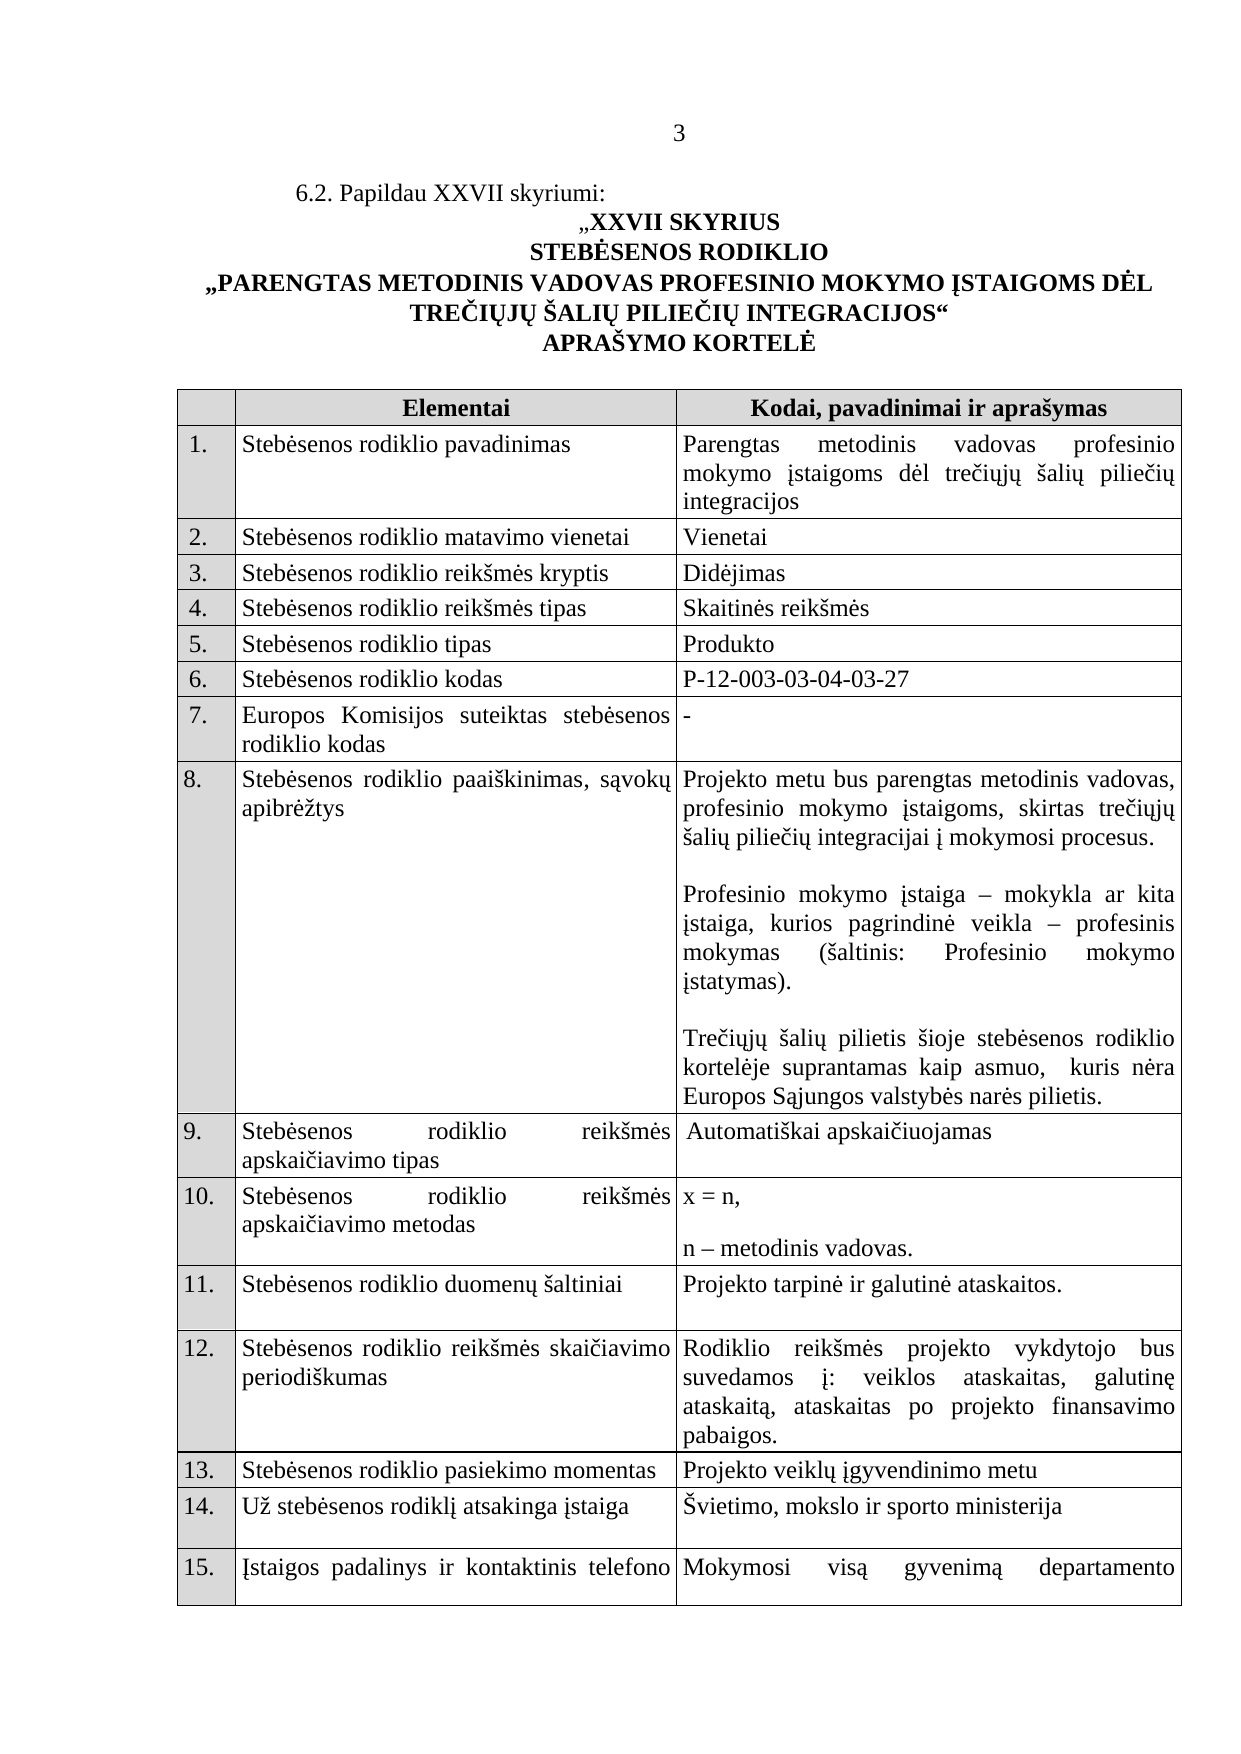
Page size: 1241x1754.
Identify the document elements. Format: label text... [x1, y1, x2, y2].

table_header Kodai, pavadinimai ir aprašymas [677, 390, 1181, 425]
table_cell 5. [178, 626, 235, 661]
table_cell Produkto [677, 626, 1181, 661]
table_cell Rodiklio reikšmės projekto vykdytojo bus suvedamos į: veiklos ataskaitas, galutinę ataskaitą, ataskaitas po projekto finansavimo pabaigos. [677, 1331, 1181, 1451]
table_cell P-12-003-03-04-03-27 [677, 662, 1181, 696]
table_cell 11. [178, 1266, 235, 1329]
table_cell Vienetai [677, 519, 1181, 554]
table_cell Stebėsenos rodiklio pavadinimas [236, 426, 676, 518]
table_cell Parengtas metodinis vadovas profesinio mokymo įstaigoms dėl trečiųjų šalių piliečių integracijos [677, 426, 1181, 518]
table_cell Projekto metu bus parengtas metodinis vadovas, profesinio mokymo įstaigoms, skirtas trečiųjų šalių piliečių integracijai į mokymosi procesus. Profesinio mokymo įstaiga – mokykla ar kita įstaiga, kurios pagrindinė veikla – profesinis mokymas (šaltinis: Profesinio mokymo įstatymas). Trečiųjų šalių pilietis šioje stebėsenos rodiklio kortelėje suprantamas kaip asmuo, kuris nėra Europos Sąjungos valstybės narės pilietis. [677, 762, 1181, 1112]
table_cell Skaitinės reikšmės [677, 590, 1181, 625]
table_cell 9. [178, 1114, 235, 1177]
table_cell 13. [178, 1453, 235, 1487]
table_cell 14. [178, 1488, 235, 1548]
table_cell Stebėsenos rodiklio reikšmės skaičiavimo periodiškumas [236, 1331, 676, 1451]
subtitle aprašymo kortelė [177, 328, 1181, 357]
table_cell 15. [178, 1549, 235, 1605]
table_cell Stebėsenos rodiklio reikšmės apskaičiavimo metodas [236, 1178, 676, 1265]
table_cell 8. [178, 762, 235, 1112]
table_cell 4. [178, 590, 235, 625]
table_cell 6. [178, 662, 235, 696]
table_cell Stebėsenos rodiklio pasiekimo momentas [236, 1453, 676, 1487]
table_cell Įstaigos padalinys ir kontaktinis telefono [236, 1549, 676, 1605]
table_cell 2. [178, 519, 235, 554]
table_cell x = n, n – metodinis vadovas. [677, 1178, 1181, 1265]
table_cell 12. [178, 1331, 235, 1451]
table_cell Mokymosi visą gyvenimą departamento [677, 1549, 1181, 1605]
table_cell Stebėsenos rodiklio kodas [236, 662, 676, 696]
subtitle „Parengtas metodinis vadovas profesinio mokymo įstaigoms dėl trečiųjų šalių piliečių integracijos“ [177, 268, 1181, 327]
table_header [178, 390, 235, 425]
table_cell Už stebėsenos rodiklį atsakinga įstaiga [236, 1488, 676, 1548]
table_cell Stebėsenos rodiklio paaiškinimas, sąvokų apibrėžtys [236, 762, 676, 1112]
table_cell 10. [178, 1178, 235, 1265]
table_cell 1. [178, 426, 235, 518]
table_cell 3. [178, 555, 235, 589]
table_cell Europos Komisijos suteiktas stebėsenos rodiklio kodas [236, 697, 676, 761]
table_cell Švietimo, mokslo ir sporto ministerija [677, 1488, 1181, 1548]
table_cell Stebėsenos rodiklio matavimo vienetai [236, 519, 676, 554]
subtitle Stebėsenos rodiklio [177, 237, 1181, 266]
table_cell Projekto tarpinė ir galutinė ataskaitos. [677, 1266, 1181, 1329]
table_cell Stebėsenos rodiklio tipas [236, 626, 676, 661]
subtitle „XXVII SKYRIUS [177, 207, 1181, 236]
table_cell - [677, 697, 1181, 761]
table_cell Automatiškai apskaičiuojamas [677, 1114, 1181, 1177]
table_cell Stebėsenos rodiklio reikšmės kryptis [236, 555, 676, 589]
table_cell Didėjimas [677, 555, 1181, 589]
table_header Elementai [236, 390, 676, 425]
table_cell Stebėsenos rodiklio reikšmės tipas [236, 590, 676, 625]
table_cell Stebėsenos rodiklio duomenų šaltiniai [236, 1266, 676, 1329]
table_cell 7. [178, 697, 235, 761]
table_cell Projekto veiklų įgyvendinimo metu [677, 1453, 1181, 1487]
table_cell Stebėsenos rodiklio reikšmės apskaičiavimo tipas [236, 1114, 676, 1177]
text 6.2. Papildau XXVII skyriumi: [295, 178, 1181, 207]
